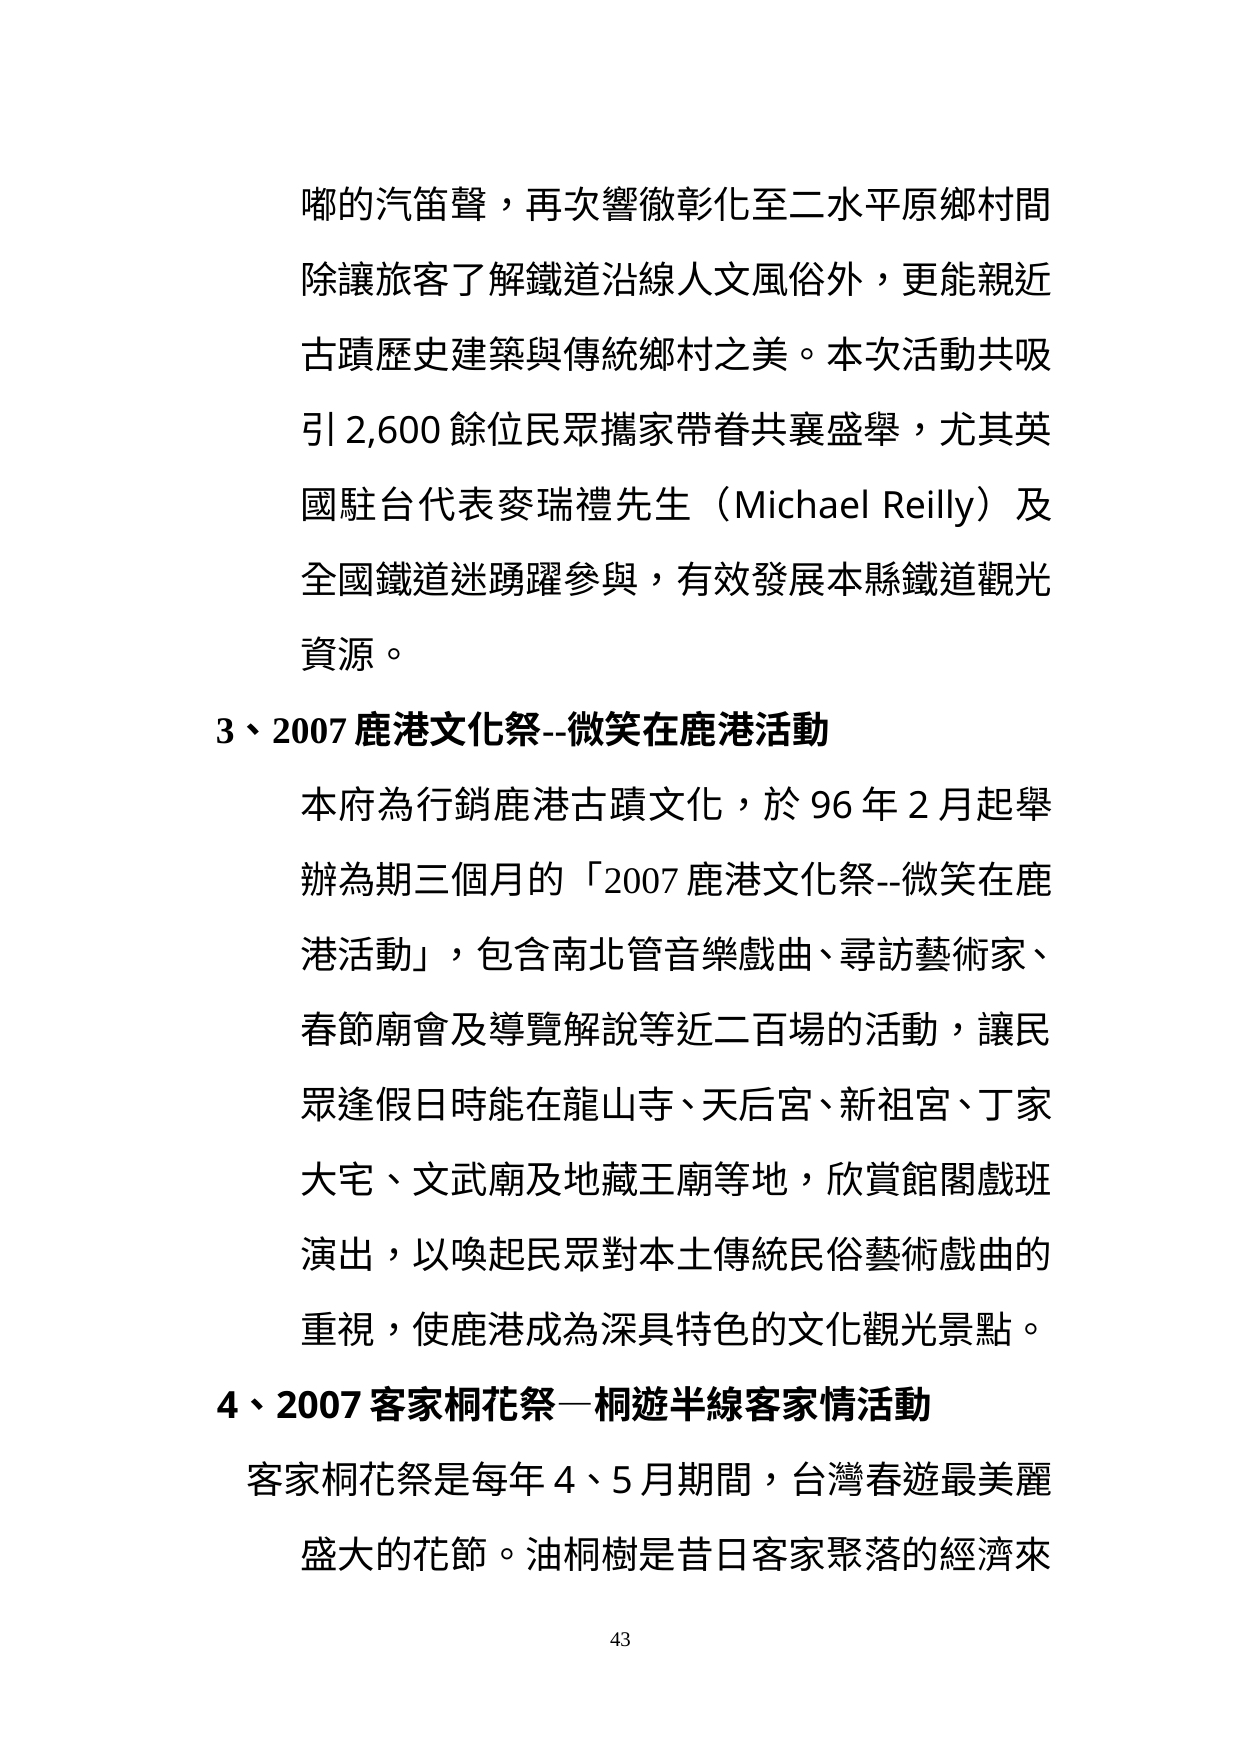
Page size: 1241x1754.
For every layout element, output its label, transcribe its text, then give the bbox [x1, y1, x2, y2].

text 4、2007客家桐花祭—桐遊半線客家情活動 [187, 1364, 1053, 1439]
text 本府為行銷鹿港古蹟文化，於96年2月起舉辦為期三個月的「2007鹿港文化祭--微笑在鹿港活動」，包含南北管音樂戲曲、尋訪藝術家、春節廟會及導覽解說等近二百場的活動，讓民眾逢假日時能在龍山寺、天后宮、新祖宮、丁家大宅、文武廟及地藏王廟等地，欣賞館閣戲班演出，以喚起民眾對本土傳統民俗藝術戲曲的重視，使鹿港成為深具特色的文化觀光景點。 [300, 764, 1053, 1364]
text 3、2007鹿港文化祭--微笑在鹿港活動 [187, 689, 1053, 764]
text 客家桐花祭是每年4、5月期間，台灣春遊最美麗盛大的花節。油桐樹是昔日客家聚落的經濟來 [187, 1439, 1053, 1589]
text 本府為催生國家鐵道博物館計畫做為暖身，於96年2月2、3日借用台灣鐵路局蒸汽機車CK124車頭，辦理陽光彰化-蒸汽火車世紀之旅活動，使停於扇形車庫古蹟內之老火車頭嘟嘟的汽笛聲，再次響徹彰化至二水平原鄉村間，除讓旅客了解鐵道沿線人文風俗外，更能親近古蹟歷史建築與傳統鄉村之美。本次活動共吸引2,600餘位民眾攜家帶眷共襄盛舉，尤其英國駐台代表麥瑞禮先生（Michael Reilly）及全國鐵道迷踴躍參與，有效發展本縣鐵道觀光資源。 [187, 164, 1053, 689]
